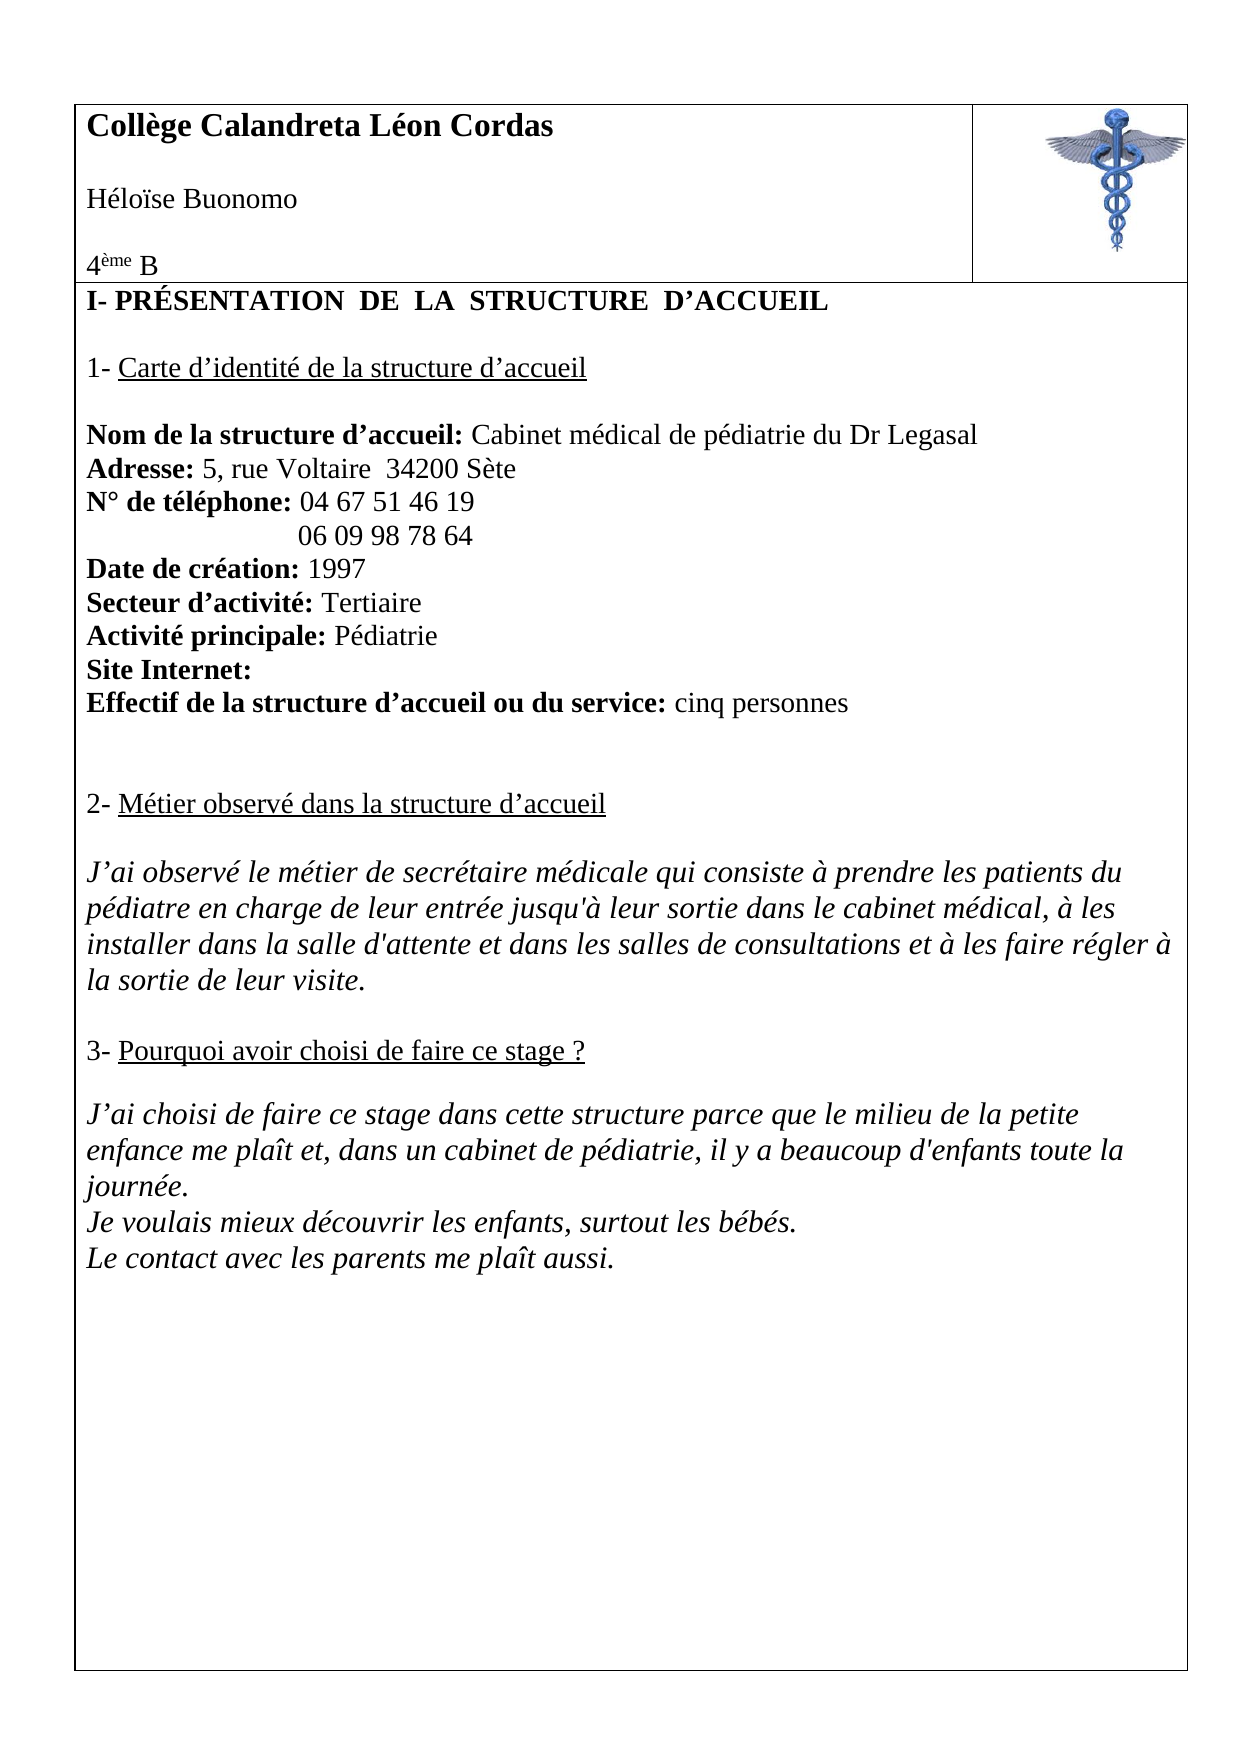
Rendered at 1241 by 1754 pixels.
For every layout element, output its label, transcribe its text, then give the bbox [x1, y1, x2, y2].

table_header Collège Calandreta Léon Cordas Héloïse Buonomo 4ème B [76, 105, 972, 282]
table_header [973, 105, 1187, 282]
table_cell I- PRÉSENTATION DE LA STRUCTURE D’ACCUEIL 1- Carte d’identité de la structure d’accueil Nom de la structure d’accueil: Cabinet médical de pédiatrie du Dr Legasal Adresse: 5, rue Voltaire 34200 Sète N° de téléphone: 04 67 51 46 19 06 09 98 78 64 Date de création: 1997 Secteur d’activité: Tertiaire Activité principale: Pédiatrie Site Internet: Effectif de la structure d’accueil ou du service: cinq personnes 2- Métier observé dans la structure d’accueil J’ai observé le métier de secrétaire médicale qui consiste à prendre les patients du pédiatre en charge de leur entrée jusqu'à leur sortie dans le cabinet médical, à les installer dans la salle d'attente et dans les salles de consultations et à les faire régler à la sortie de leur visite. 3- Pourquoi avoir choisi de faire ce stage ? J’ai choisi de faire ce stage dans cette structure parce que le milieu de la petite enfance me plaît et, dans un cabinet de pédiatrie, il y a beaucoup d'enfants toute la journée. Je voulais mieux découvrir les enfants, surtout les bébés. Le contact avec les parents me plaît aussi. [76, 283, 1187, 1670]
